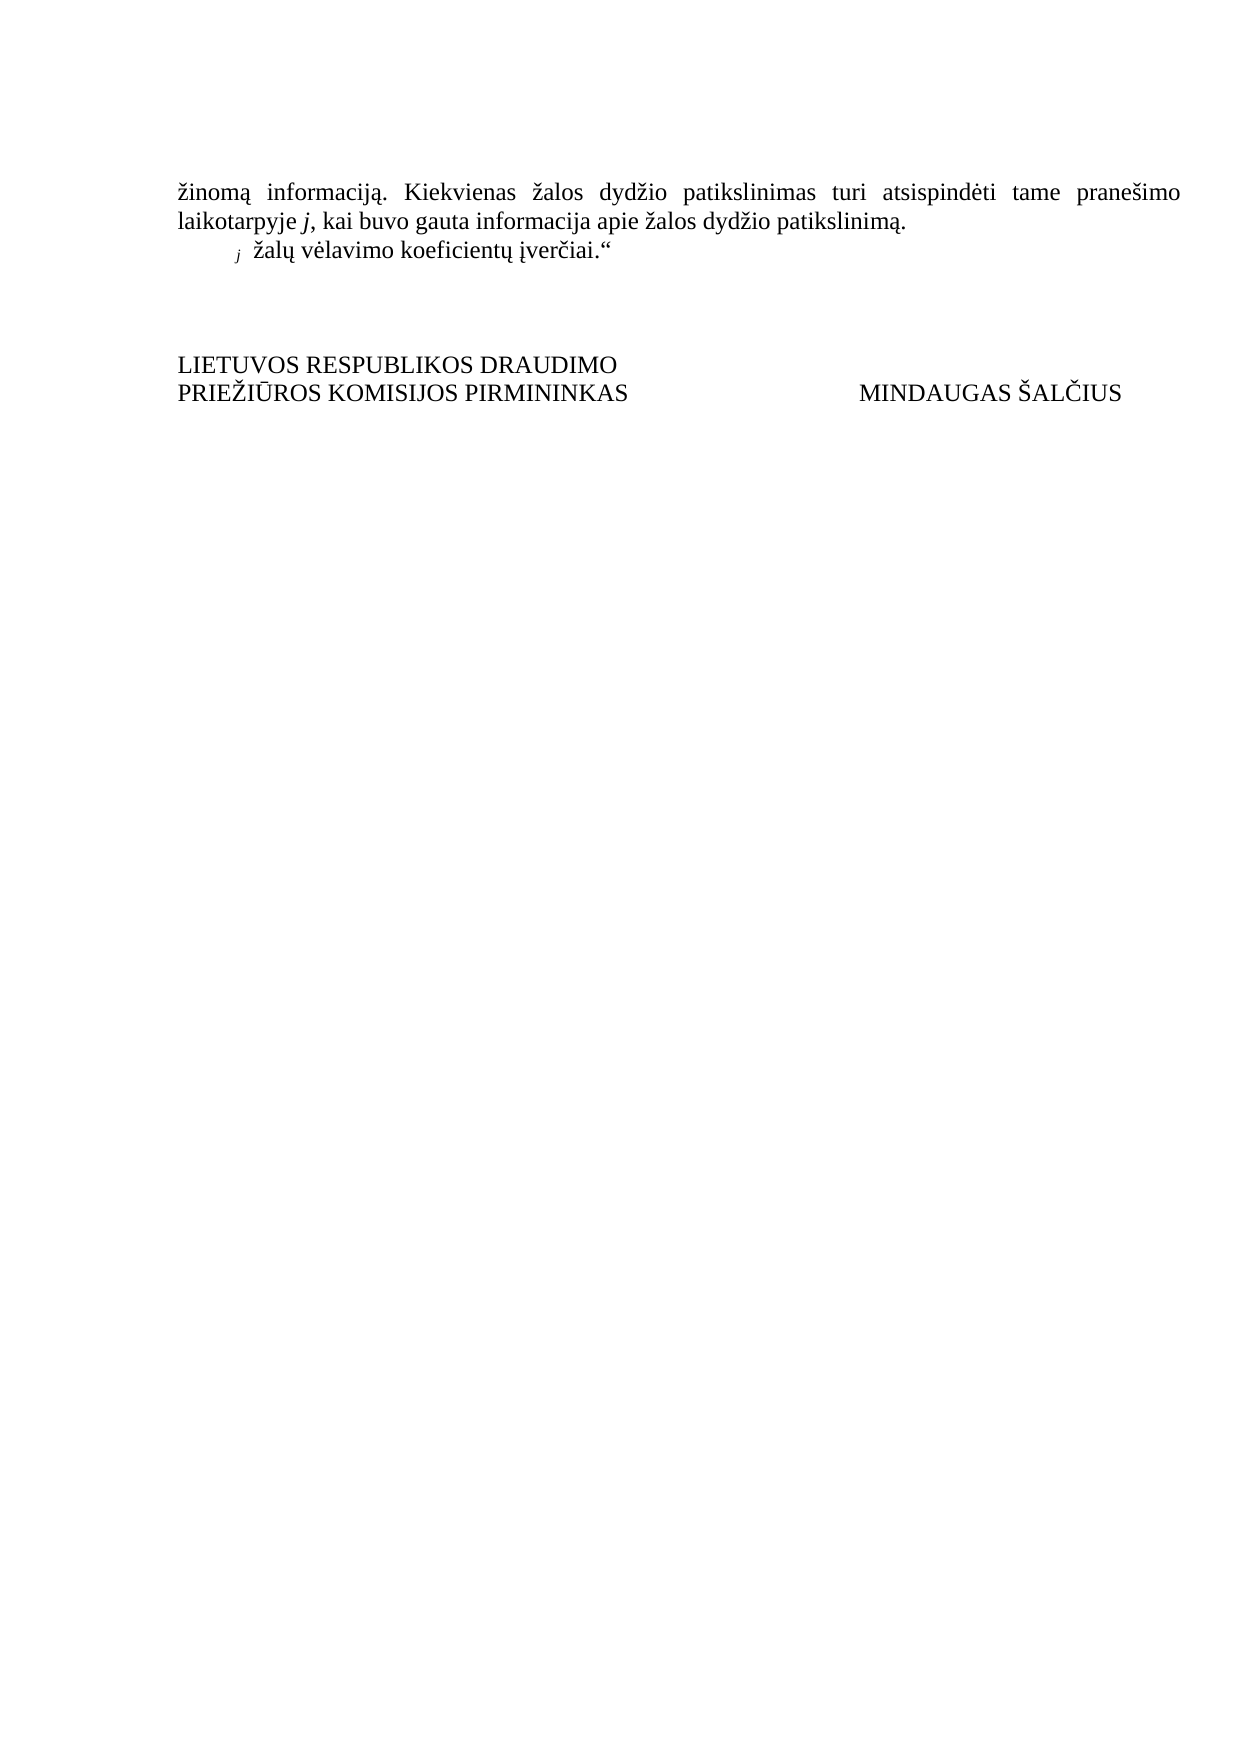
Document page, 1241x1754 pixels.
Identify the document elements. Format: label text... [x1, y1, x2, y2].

text λ j žalų vėlavimo koeficientų įverčiai.“ [177, 235, 1181, 263]
text Lietuvos Respublikos draudimo [177, 350, 1181, 378]
text priežiūros komisijos pirmininkas Mindaugas Šalčius [177, 378, 1181, 407]
text žinomą informaciją. Kiekvienas žalos dydžio patikslinimas turi atsispindėti tame pranešimo laikotarpyje j, kai buvo gauta informacija apie žalos dydžio patikslinimą. [177, 177, 1181, 235]
